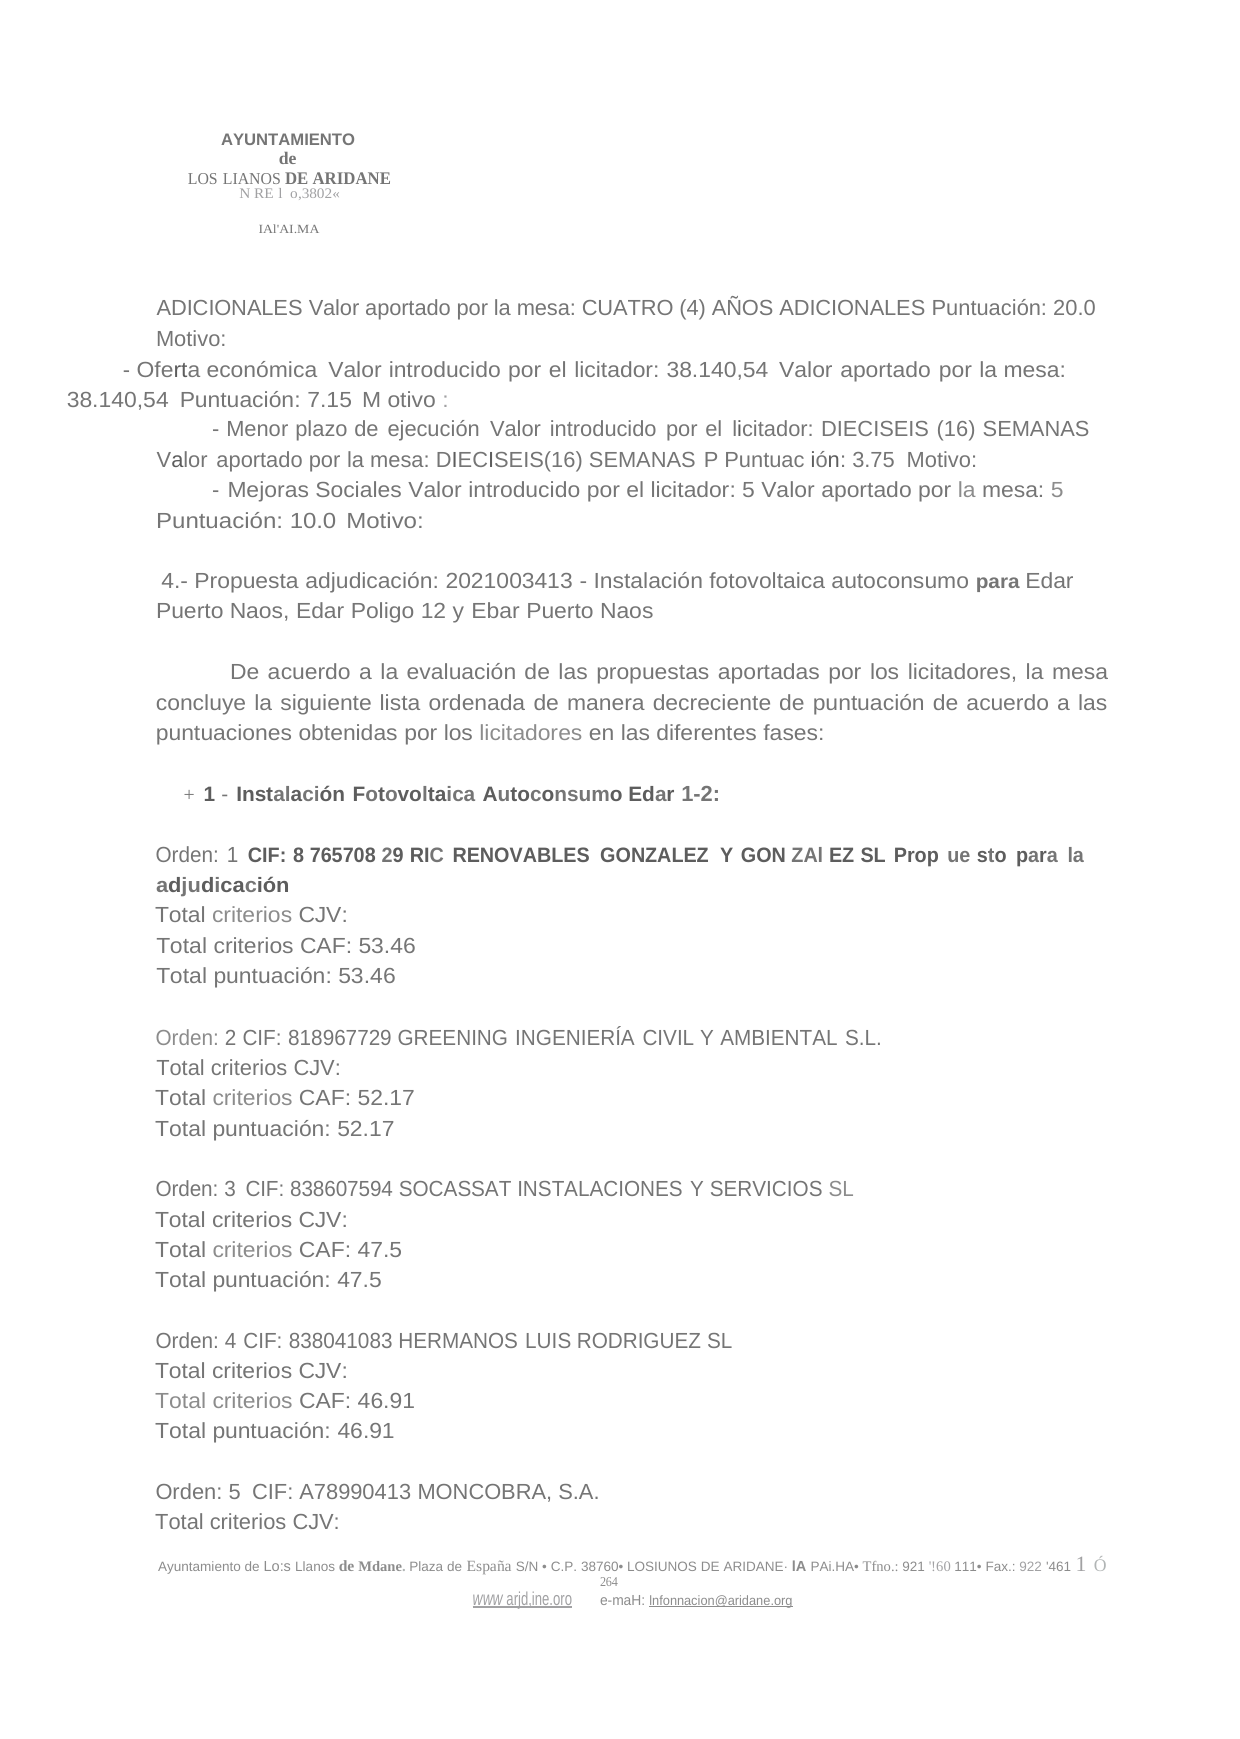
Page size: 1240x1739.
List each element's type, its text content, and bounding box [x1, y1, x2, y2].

text Orden: 1 CIF: 8 765708 29 RIC RENOVABLES GONZALEZ Y GON ZAl EZ SL Prop ue sto para la [155, 842, 1121, 867]
text Valor aportado por la mesa: DIECISEIS(16) SEMANAS P Puntuac ión: 3.75 Motivo: [156, 447, 1121, 472]
text Total criterios CAF: 47.5 Total puntuación: 47.5 [155, 1237, 423, 1292]
text Total criterios CAF: 53.46 Total puntuación: 53.46 [156, 933, 423, 989]
text Total criterios CJV: [155, 902, 1121, 927]
text www arjd,ine.oro e-maH: lnfonnacion@aridane.org [144, 1589, 1121, 1609]
text Orden: 5 CIF: A78990413 MONCOBRA, S.A. [155, 1479, 1121, 1504]
text Total criterios CJV: [155, 1509, 1121, 1534]
list Menor plazo de ejecución Valor introducido por el licitador: DIECISEIS (16) SEMANAS [212, 418, 1121, 441]
text N RE l o,3802« [144, 185, 435, 202]
text ADICIONALES Valor aportado por la mesa: CUATRO (4) AÑOS ADICIONALES Puntuación: 20.0 Motivo: [156, 295, 1121, 351]
text Total criterios CAF: 46.91 Total puntuación: 46.91 [155, 1388, 423, 1443]
text Orden: 4 CIF: 838041083 HERMANOS LUIS RODRIGUEZ SL [155, 1328, 1121, 1353]
list Mejoras Sociales Valor introducido por el licitador: 5 Valor aportado por la mesa: 5 Puntuación: 10.0 Motivo: [156, 477, 1108, 533]
list Oferta económica Valor introducido por el licitador: 38.140,54 Valor aportado por la mesa: 38.140,54 Puntuación: 7.15 M otivo : [67, 357, 1108, 412]
text Ayuntamiento de Lo:s Llanos de Mdane. Plaza de España S/N • C.P. 38760• LOSIUNOS DE ARIDANE· lA PAi.HA• Tfno.: 921 '!60 111• Fax.: 922 '461 1 Ó [143, 1552, 1121, 1576]
text Total criterios CJV: [155, 1206, 1121, 1232]
text + 1 - Instalación Fotovoltaica Autoconsumo Edar 1-2: [183, 781, 1121, 806]
text 4.- Propuesta adjudicación: 2021003413 - Instalación fotovoltaica autoconsumo para Edar Puerto Naos, Edar Poligo 12 y Ebar Puerto Naos [156, 567, 1121, 623]
text adjudicación [156, 873, 1121, 897]
text Total criterios CJV: [156, 1054, 1121, 1080]
text Orden: 2 CIF: 818967729 GREENING INGENIERÍA CIVIL Y AMBIENTAL S.L. [155, 1024, 1121, 1049]
text De acuerdo a la evaluación de las propuestas aportadas por los licitadores, la mesa concluye la siguiente lista ordenada de manera decreciente de puntuación de acuerdo a las puntuaciones obtenidas por los licitadores en las diferentes fases: [156, 659, 1110, 745]
text Total criterios CJV: [155, 1358, 1121, 1383]
text 264 [97, 1576, 1121, 1589]
text Total criterios CAF: 52.17 Total puntuación: 52.17 [155, 1085, 423, 1141]
text Orden: 3 CIF: 838607594 SOCASSAT INSTALACIONES Y SERVICIOS SL [155, 1176, 1121, 1202]
text IAl'AI.MA [144, 222, 434, 236]
